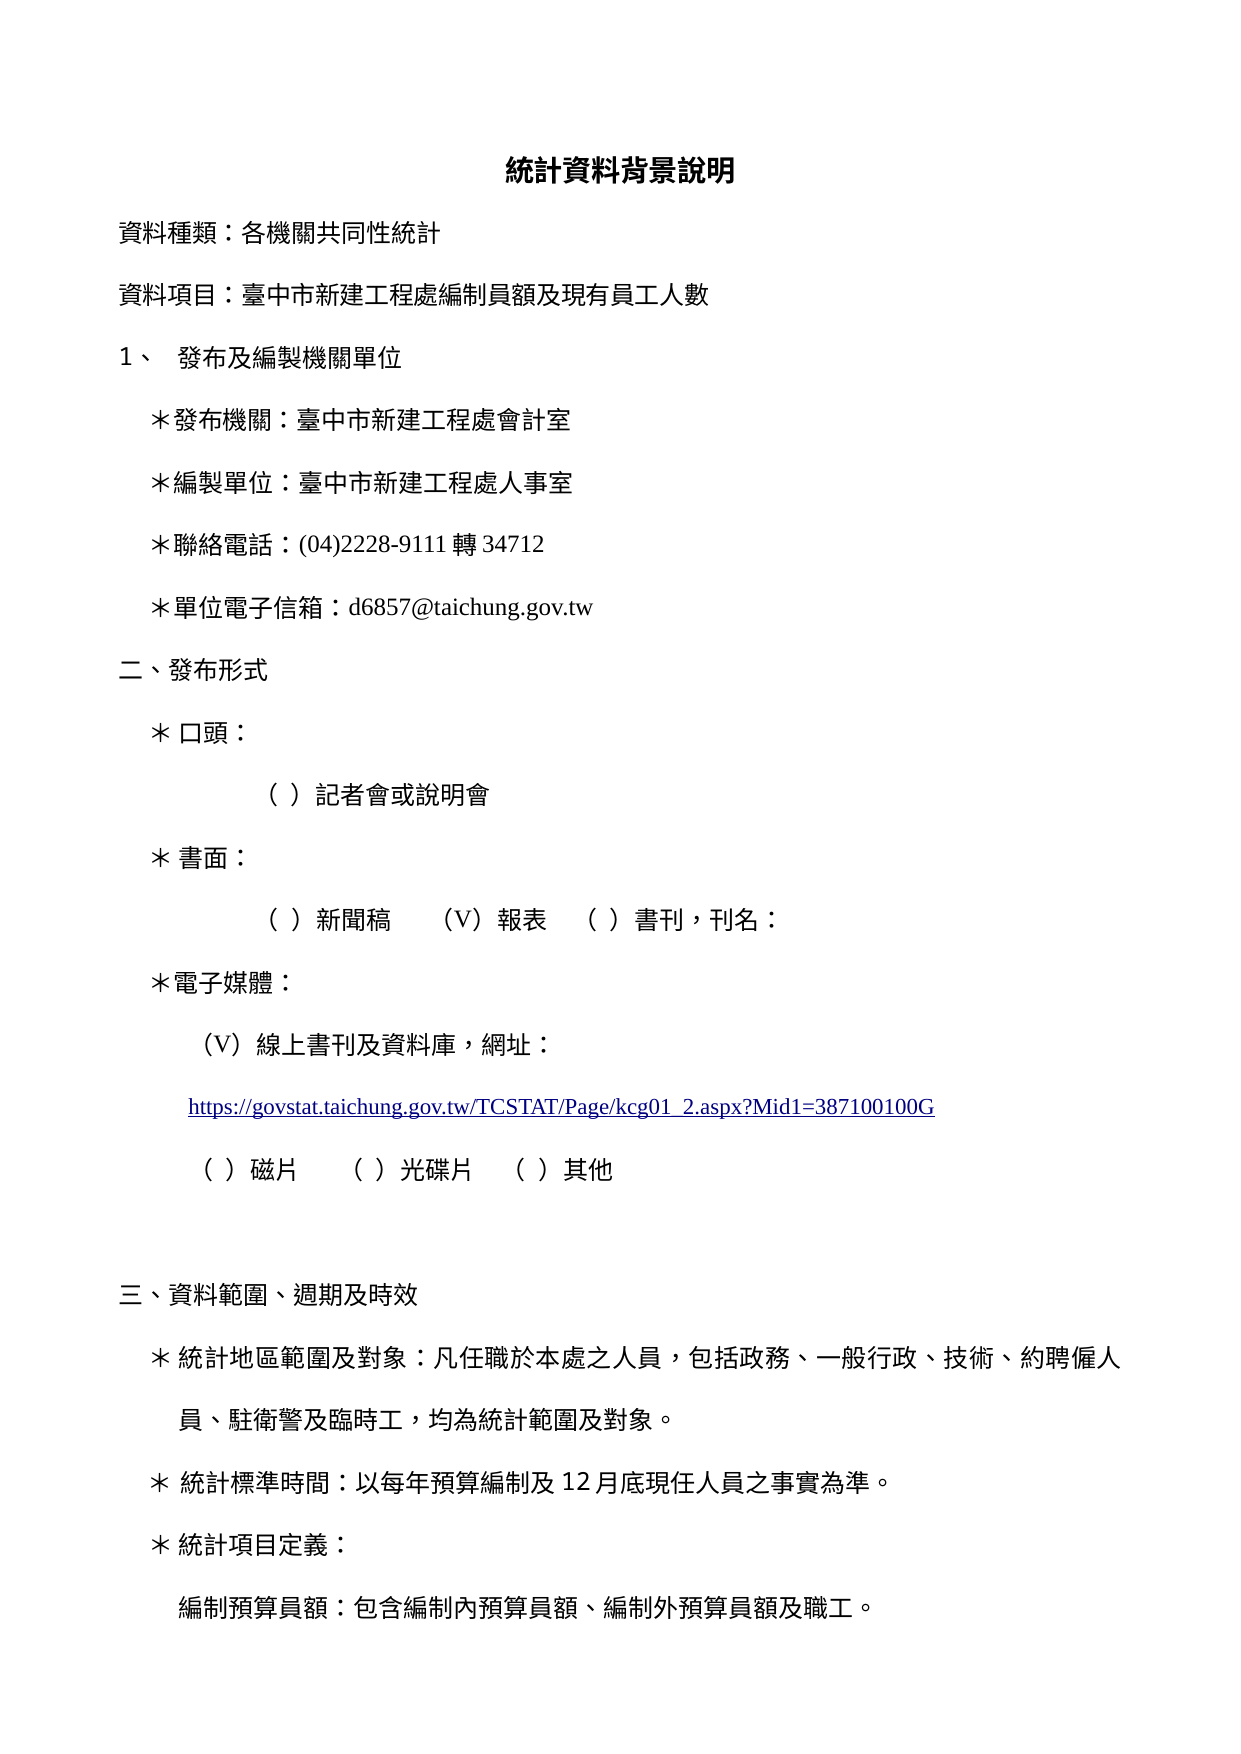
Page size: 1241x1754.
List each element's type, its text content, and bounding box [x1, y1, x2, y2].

text ＊編製單位：臺中市新建工程處人事室 [149, 439, 1122, 502]
text ＊發布機關：臺中市新建工程處會計室 [149, 377, 1122, 439]
text 統計資料背景說明 [118, 127, 1122, 189]
text ＊聯絡電話：(04)2228-9111轉34712 [149, 502, 1122, 564]
list 發布及編製機關單位 [118, 314, 1122, 377]
text 三、資料範圍、週期及時效 [118, 1252, 1122, 1314]
list 統計地區範圍及對象：凡任職於本處之人員，包括政務、一般行政、技術、約聘僱人員、駐衛警及臨時工，均為統計範圍及對象。 [149, 1314, 1122, 1439]
text （ ）記者會或說明會 [118, 752, 1122, 814]
text ＊單位電子信箱：d6857@taichung.gov.tw [149, 564, 1122, 627]
list 統計項目定義： [149, 1502, 1122, 1564]
text （ ）新聞稿 （V）報表 （ ）書刊，刊名： [149, 877, 1122, 939]
text 資料種類：各機關共同性統計 [118, 189, 1122, 252]
text （ ）磁片 （ ）光碟片 （ ）其他 [188, 1127, 1156, 1189]
text ＊電子媒體： [149, 939, 1122, 1002]
text 資料項目：臺中市新建工程處編制員額及現有員工人數 [118, 252, 1122, 314]
list 口頭： [149, 689, 1122, 752]
text （V）線上書刊及資料庫，網址： [188, 1002, 1156, 1064]
text ＊ 統計標準時間：以每年預算編制及12月底現任人員之事實為準。 [118, 1439, 1122, 1502]
text 二、發布形式 [118, 627, 1122, 689]
text https://govstat.taichung.gov.tw/TCSTAT/Page/kcg01_2.aspx?Mid1=387100100G [188, 1064, 1156, 1127]
text 編制預算員額：包含編制內預算員額、編制外預算員額及職工。 [178, 1564, 1122, 1627]
list 書面： [149, 814, 1122, 877]
